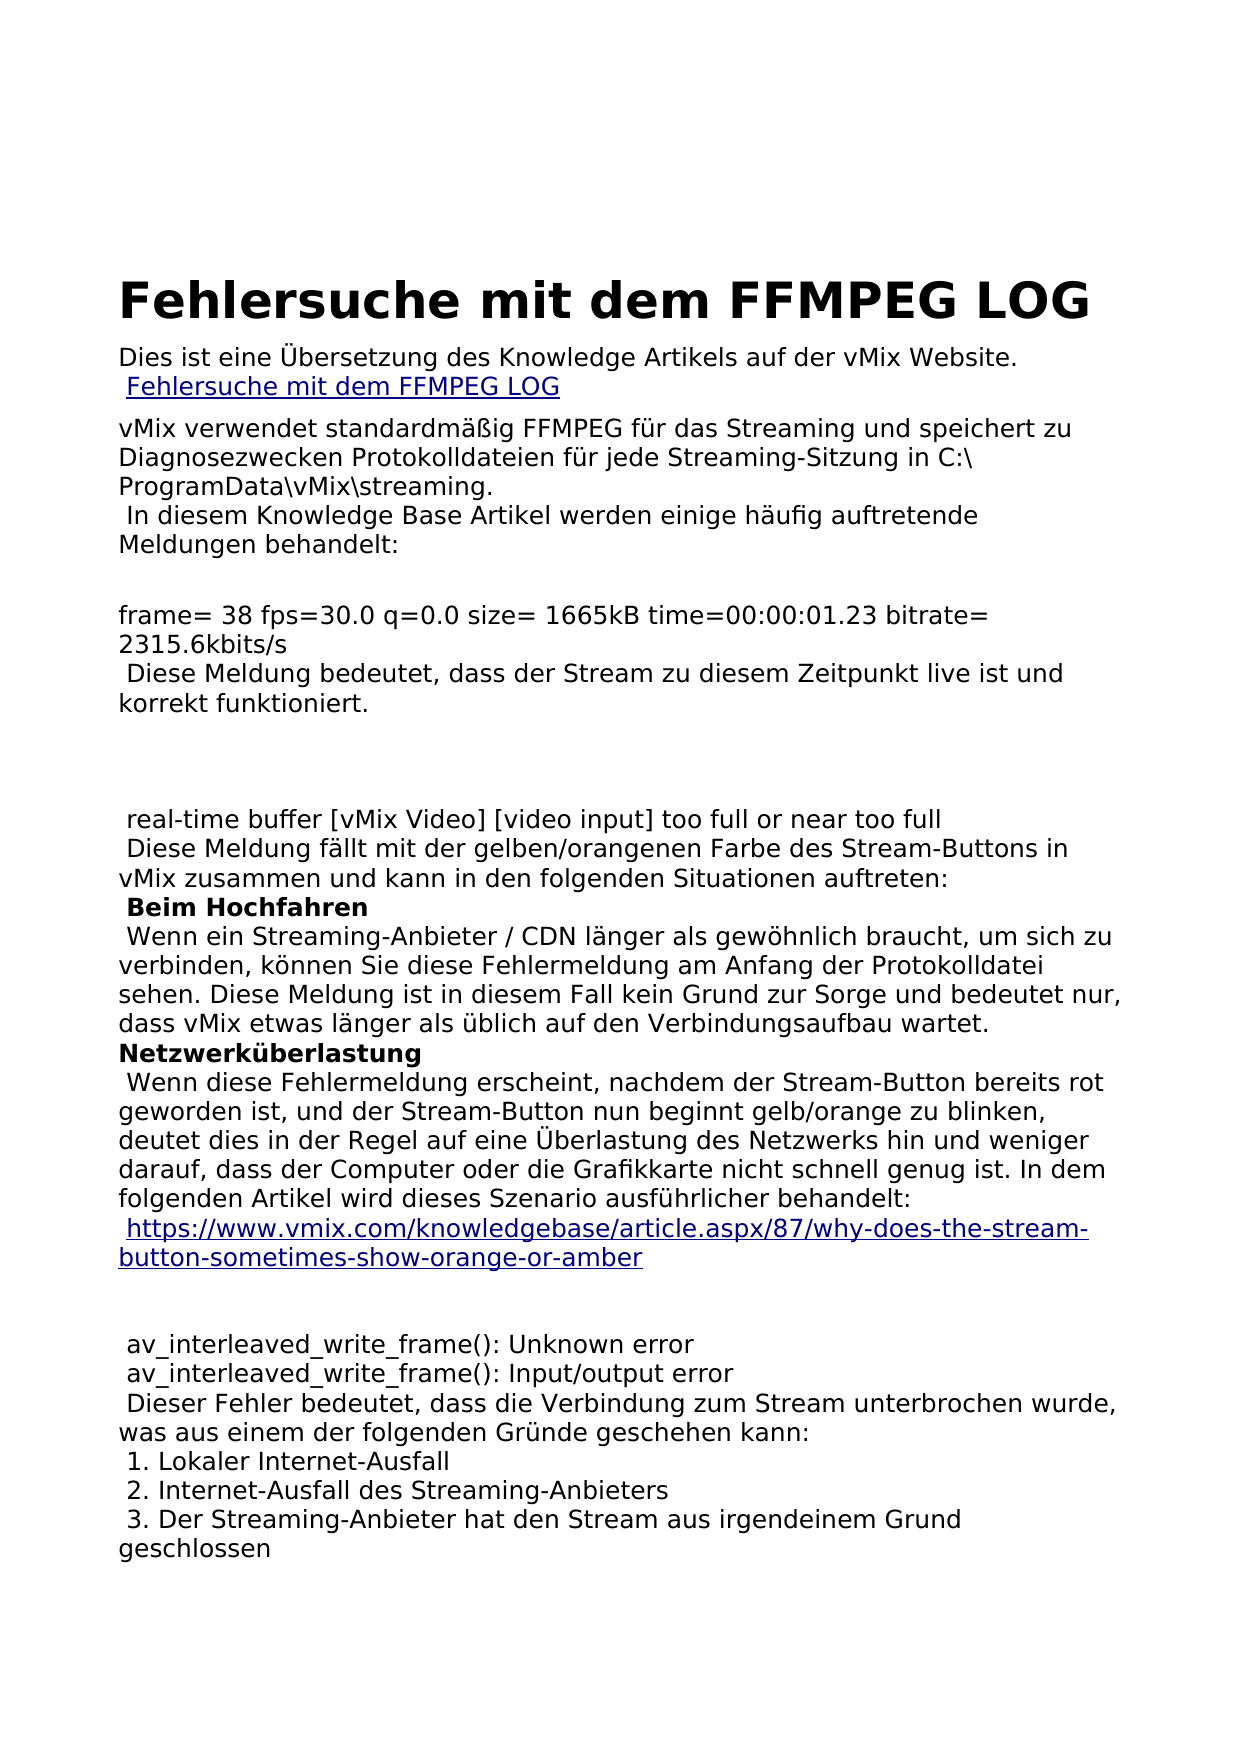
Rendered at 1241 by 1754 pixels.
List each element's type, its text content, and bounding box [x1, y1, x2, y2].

text Dies ist eine Übersetzung des Knowledge Artikels auf der vMix Website. Fehlersuche mit dem FFMPEG LOG [118, 343, 1122, 401]
text frame= 38 fps=30.0 q=0.0 size= 1665kB time=00:00:01.23 bitrate= 2315.6kbits/s Diese Meldung bedeutet, dass der Stream zu diesem Zeitpunkt live ist und korrekt funktioniert. real-time buffer [vMix Video] [video input] too full or near too full Diese Meldung fällt mit der gelben/orangenen Farbe des Stream-Buttons in vMix zusammen und kann in den folgenden Situationen auftreten: Beim Hochfahren Wenn ein Streaming-Anbieter / CDN länger als gewöhnlich braucht, um sich zu verbinden, können Sie diese Fehlermeldung am Anfang der Protokolldatei sehen. Diese Meldung ist in diesem Fall kein Grund zur Sorge und bedeutet nur, dass vMix etwas länger als üblich auf den Verbindungsaufbau wartet. Netzwerküberlastung Wenn diese Fehlermeldung erscheint, nachdem der Stream-Button bereits rot geworden ist, und der Stream-Button nun beginnt gelb/orange zu blinken, deutet dies in der Regel auf eine Überlastung des Netzwerks hin und weniger darauf, dass der Computer oder die Grafikkarte nicht schnell genug ist. In dem folgenden Artikel wird dieses Szenario ausführlicher behandelt: https://www.vmix.com/knowledgebase/article.aspx/87/why-does-the-stream-button-sometimes-show-orange-or-amber av_interleaved_write_frame(): Unknown error av_interleaved_write_frame(): Input/output error Dieser Fehler bedeutet, dass die Verbindung zum Stream unterbrochen wurde, was aus einem der folgenden Gründe geschehen kann: 1. Lokaler Internet-Ausfall 2. Internet-Ausfall des Streaming-Anbieters 3. Der Streaming-Anbieter hat den Stream aus irgendeinem Grund geschlossen [118, 601, 1122, 1622]
text [118, 118, 1122, 235]
text vMix verwendet standardmäßig FFMPEG für das Streaming und speichert zu Diagnosezwecken Protokolldateien für jede Streaming-Sitzung in C:\ProgramData\vMix\streaming. In diesem Knowledge Base Artikel werden einige häufig auftretende Meldungen behandelt: [118, 414, 1122, 589]
subtitle Fehlersuche mit dem FFMPEG LOG [118, 272, 1122, 331]
